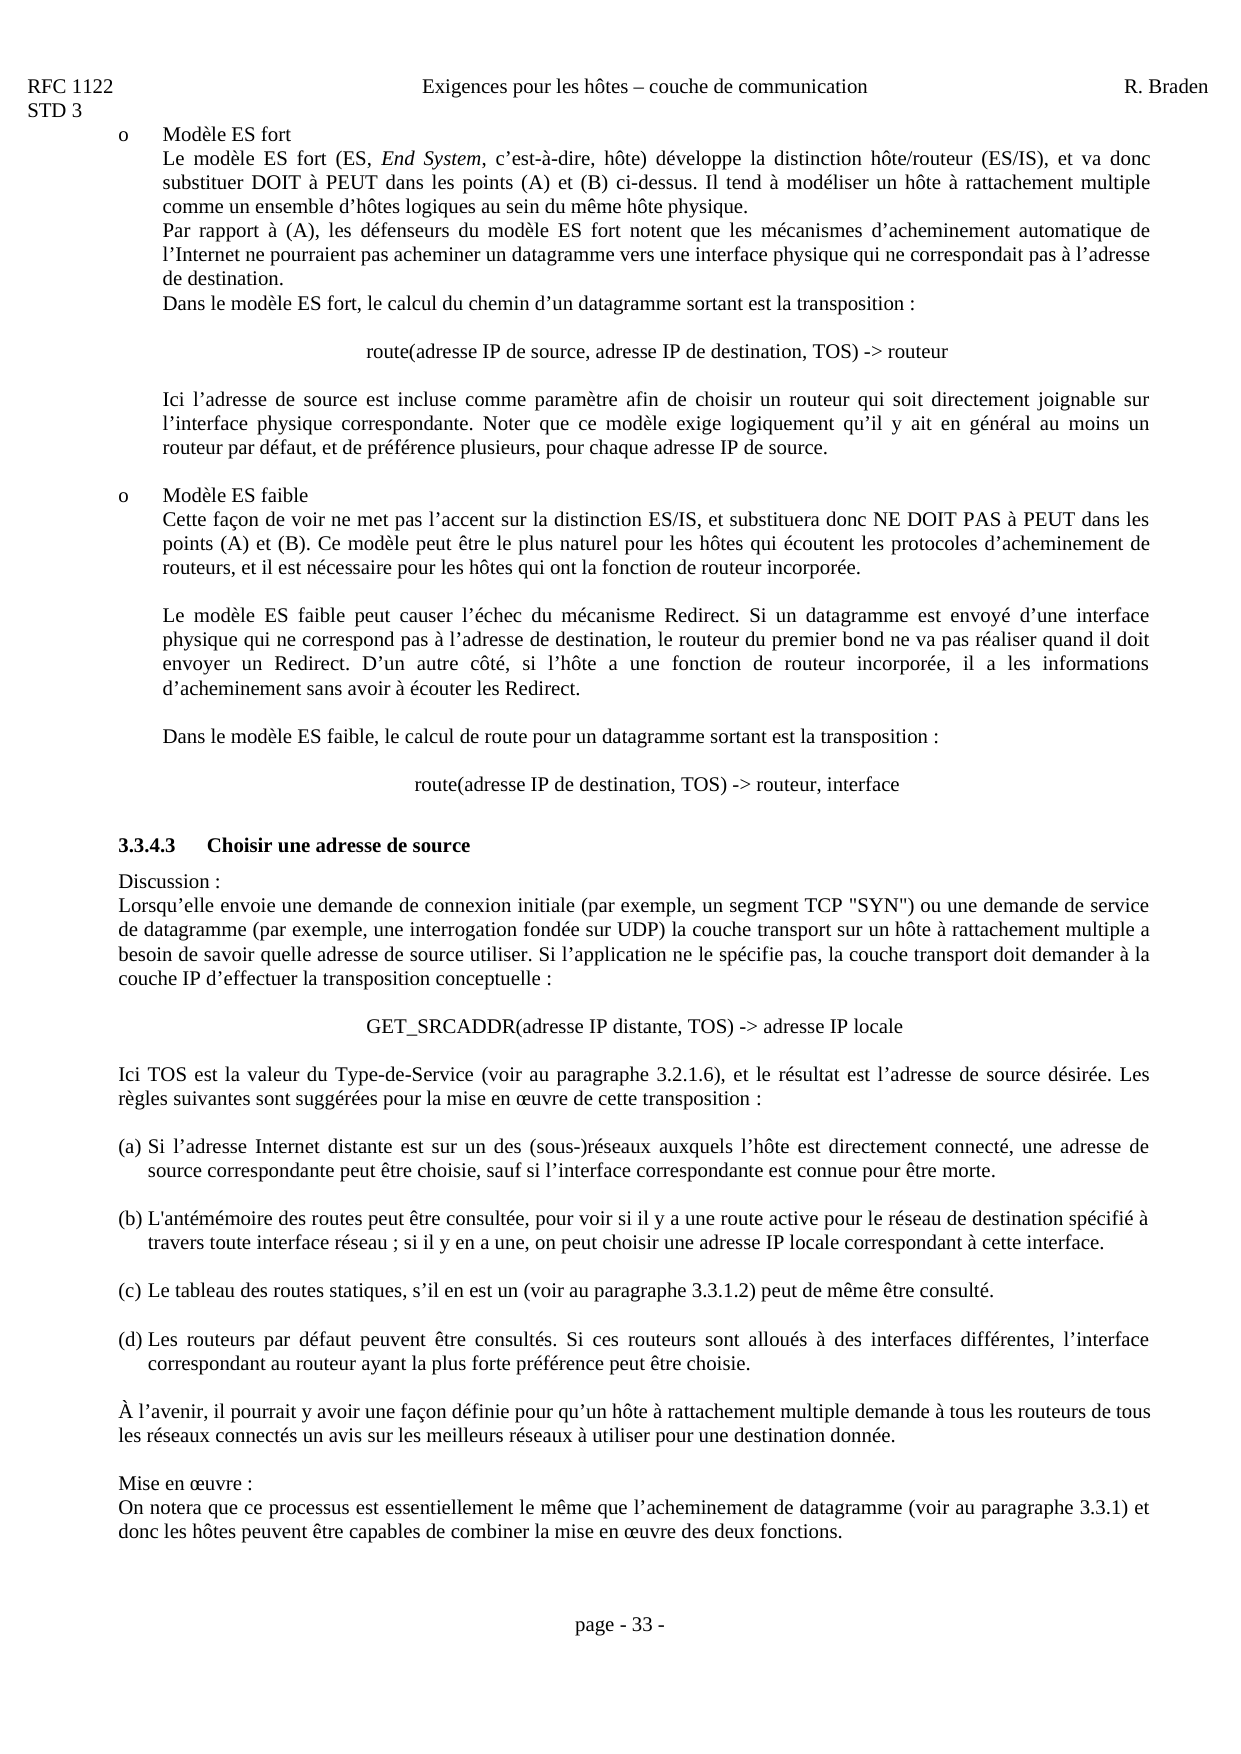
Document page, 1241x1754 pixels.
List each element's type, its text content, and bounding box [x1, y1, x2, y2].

text o Modèle ES fort [118, 122, 1152, 146]
subtitle 3.3.4.3 Choisir une adresse de source [118, 833, 1152, 857]
text (b) L'antémémoire des routes peut être consultée, pour voir si il y a une route active pour le réseau de destination spécifié à travers toute interface réseau ; si il y en a une, on peut choisir une adresse IP locale correspondant à cette interface. [118, 1206, 1152, 1254]
text o Modèle ES faible [118, 483, 1152, 507]
text Par rapport à (A), les défenseurs du modèle ES fort notent que les mécanismes d’acheminement automatique de l’Internet ne pourraient pas acheminer un datagramme vers une interface physique qui ne correspondait pas à l’adresse de destination. [162, 218, 1152, 290]
text route(adresse IP de source, adresse IP de destination, TOS) -> routeur [162, 338, 1152, 363]
text Cette façon de voir ne met pas l’accent sur la distinction ES/IS, et substituera donc NE DOIT PAS à PEUT dans les points (A) et (B). Ce modèle peut être le plus naturel pour les hôtes qui écoutent les protocoles d’acheminement de routeurs, et il est nécessaire pour les hôtes qui ont la fonction de routeur incorporée. [162, 507, 1152, 579]
text (c) Le tableau des routes statiques, s’il en est un (voir au paragraphe 3.3.1.2) peut de même être consulté. [118, 1278, 1152, 1302]
text Dans le modèle ES faible, le calcul de route pour un datagramme sortant est la transposition : [162, 723, 1152, 748]
text Lorsqu’elle envoie une demande de connexion initiale (par exemple, un segment TCP "SYN") ou une demande de service de datagramme (par exemple, une interrogation fondée sur UDP) la couche transport sur un hôte à rattachement multiple a besoin de savoir quelle adresse de source utiliser. Si l’application ne le spécifie pas, la couche transport doit demander à la couche IP d’effectuer la transposition conceptuelle : [118, 893, 1152, 989]
text On notera que ce processus est essentiellement le même que l’acheminement de datagramme (voir au paragraphe 3.3.1) et donc les hôtes peuvent être capables de combiner la mise en œuvre des deux fonctions. [118, 1495, 1152, 1543]
text Le modèle ES fort (ES, End System, c’est-à-dire, hôte) développe la distinction hôte/routeur (ES/IS), et va donc substituer DOIT à PEUT dans les points (A) et (B) ci-dessus. Il tend à modéliser un hôte à rattachement multiple comme un ensemble d’hôtes logiques au sein du même hôte physique. [162, 146, 1152, 218]
text Le modèle ES faible peut causer l’échec du mécanisme Redirect. Si un datagramme est envoyé d’une interface physique qui ne correspond pas à l’adresse de destination, le routeur du premier bond ne va pas réaliser quand il doit envoyer un Redirect. D’un autre côté, si l’hôte a une fonction de routeur incorporée, il a les informations d’acheminement sans avoir à écouter les Redirect. [162, 603, 1152, 699]
text Ici l’adresse de source est incluse comme paramètre afin de choisir un routeur qui soit directement joignable sur l’interface physique correspondante. Noter que ce modèle exige logiquement qu’il y ait en général au moins un routeur par défaut, et de préférence plusieurs, pour chaque adresse IP de source. [162, 387, 1152, 459]
text Dans le modèle ES fort, le calcul du chemin d’un datagramme sortant est la transposition : [162, 290, 1152, 314]
text Mise en œuvre : [118, 1471, 1152, 1495]
text (a) Si l’adresse Internet distante est sur un des (sous-)réseaux auxquels l’hôte est directement connecté, une adresse de source correspondante peut être choisie, sauf si l’interface correspondante est connue pour être morte. [118, 1134, 1152, 1182]
text (d) Les routeurs par défaut peuvent être consultés. Si ces routeurs sont alloués à des interfaces différentes, l’interface correspondant au routeur ayant la plus forte préférence peut être choisie. [118, 1326, 1152, 1374]
text GET_SRCADDR(adresse IP distante, TOS) -> adresse IP locale [118, 1014, 1152, 1038]
text Discussion : [118, 869, 1152, 893]
text Ici TOS est la valeur du Type-de-Service (voir au paragraphe 3.2.1.6), et le résultat est l’adresse de source désirée. Les règles suivantes sont suggérées pour la mise en œuvre de cette transposition : [118, 1062, 1152, 1110]
text route(adresse IP de destination, TOS) -> routeur, interface [162, 772, 1152, 796]
text À l’avenir, il pourrait y avoir une façon définie pour qu’un hôte à rattachement multiple demande à tous les routeurs de tous les réseaux connectés un avis sur les meilleurs réseaux à utiliser pour une destination donnée. [118, 1399, 1152, 1447]
